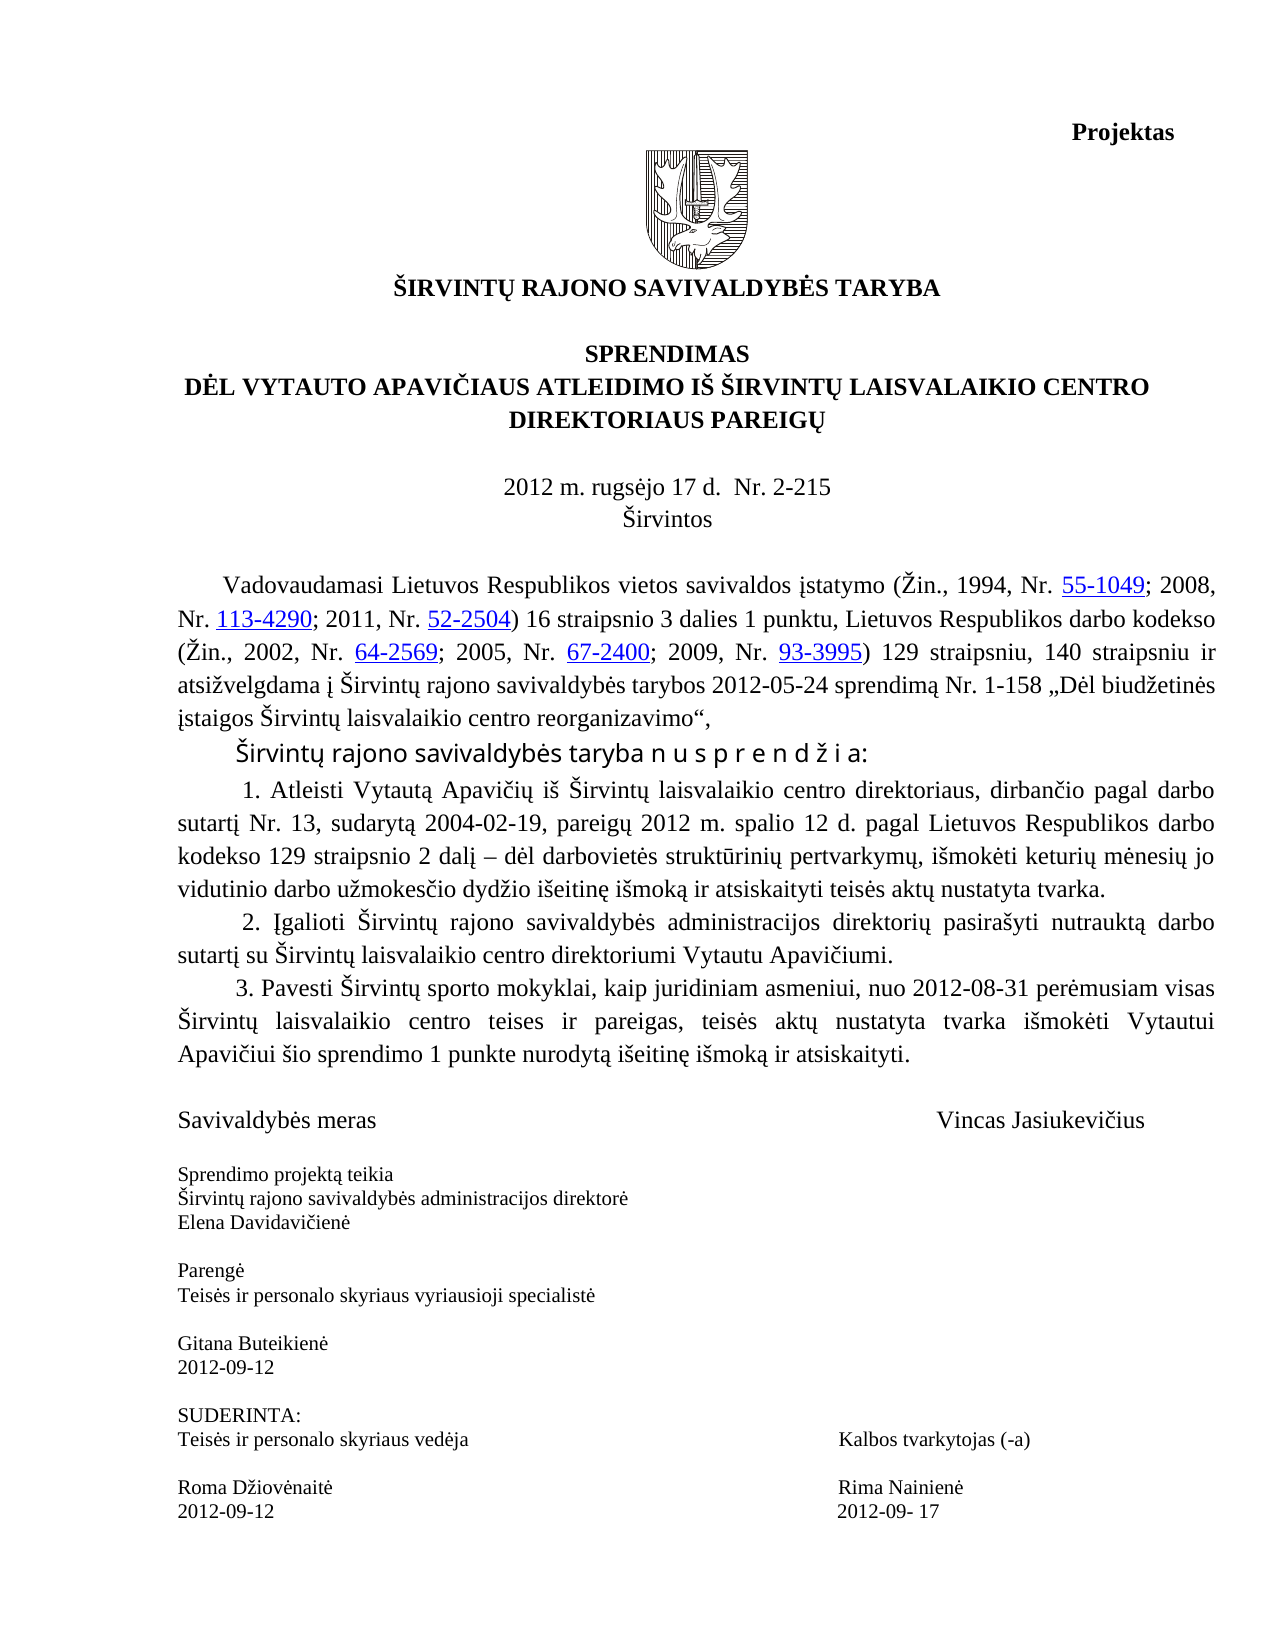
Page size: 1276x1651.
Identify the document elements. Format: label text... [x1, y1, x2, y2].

text Vadovaudamasi Lietuvos Respublikos vietos savivaldos įstatymo (Žin., 1994, Nr. 55-1049; 2008, Nr. 113-4290; 2011, Nr. 52-2504) 16 straipsnio 3 dalies 1 punktu, Lietuvos Respublikos darbo kodekso (Žin., 2002, Nr. 64-2569; 2005, Nr. 67-2400; 2009, Nr. 93-3995) 129 straipsniu, 140 straipsniu ir atsižvelgdama į Širvintų rajono savivaldybės tarybos 2012-05-24 sprendimą Nr. 1-158 „Dėl biudžetinės įstaigos Širvintų laisvalaikio centro reorganizavimo“, [177, 571, 1216, 731]
text SUDERINTA: [177, 1403, 1216, 1427]
text Gitana Buteikienė [177, 1331, 1216, 1355]
text 2012 m. rugsėjo 17 d. Nr. 2-215 [118, 472, 1216, 500]
text ŠIRVINTŲ RAJONO SAVIVALDYBĖS TARYBA [118, 273, 1216, 302]
text Širvintų rajono savivaldybės administracijos direktorė [177, 1186, 1216, 1210]
text SPRENDIMAS [118, 339, 1216, 368]
text Sprendimo projektą teikia [177, 1162, 1216, 1186]
text Elena Davidavičienė [177, 1210, 1216, 1234]
text Teisės ir personalo skyriaus vyriausioji specialistė [177, 1282, 1216, 1307]
text Roma Džiovėnaitė Rima Nainienė [177, 1475, 1216, 1499]
text Teisės ir personalo skyriaus vedėja Kalbos tvarkytojas (-a) [177, 1427, 1216, 1451]
text Širvintų rajono savivaldybės taryba n u s p r e n d ž i a: [177, 736, 1216, 770]
text Parengė [177, 1258, 1216, 1282]
text Savivaldybės meras Vincas Jasiukevičius [177, 1105, 1216, 1134]
text 1. Atleisti Vytautą Apavičių iš Širvintų laisvalaikio centro direktoriaus, dirbančio pagal darbo sutartį Nr. 13, sudarytą 2004-02-19, pareigų 2012 m. spalio 12 d. pagal Lietuvos Respublikos darbo kodekso 129 straipsnio 2 dalį – dėl darbovietės struktūrinių pertvarkymų, išmokėti keturių mėnesių jo vidutinio darbo užmokesčio dydžio išeitinę išmoką ir atsiskaityti teisės aktų nustatyta tvarka. [177, 775, 1216, 903]
text DĖL VYTAUTO APAVIČIAUS ATLEIDIMO IŠ ŠIRVINTŲ LAISVALAIKIO CENTRO DIREKTORIAUS PAREIGŲ [118, 372, 1216, 434]
text 2012-09-12 [177, 1355, 1216, 1379]
text 3. Pavesti Širvintų sporto mokyklai, kaip juridiniam asmeniui, nuo 2012-08-31 perėmusiam visas Širvintų laisvalaikio centro teises ir pareigas, teisės aktų nustatyta tvarka išmokėti Vytautui Apavičiui šio sprendimo 1 punkte nurodytą išeitinę išmoką ir atsiskaityti. [177, 973, 1216, 1068]
text 2012-09-12 2012-09- 17 [177, 1499, 1216, 1523]
text Projektas [177, 117, 1216, 146]
text 2. Įgalioti Širvintų rajono savivaldybės administracijos direktorių pasirašyti nutrauktą darbo sutartį su Širvintų laisvalaikio centro direktoriumi Vytautu Apavičiumi. [177, 907, 1216, 969]
text Širvintos [118, 504, 1216, 533]
